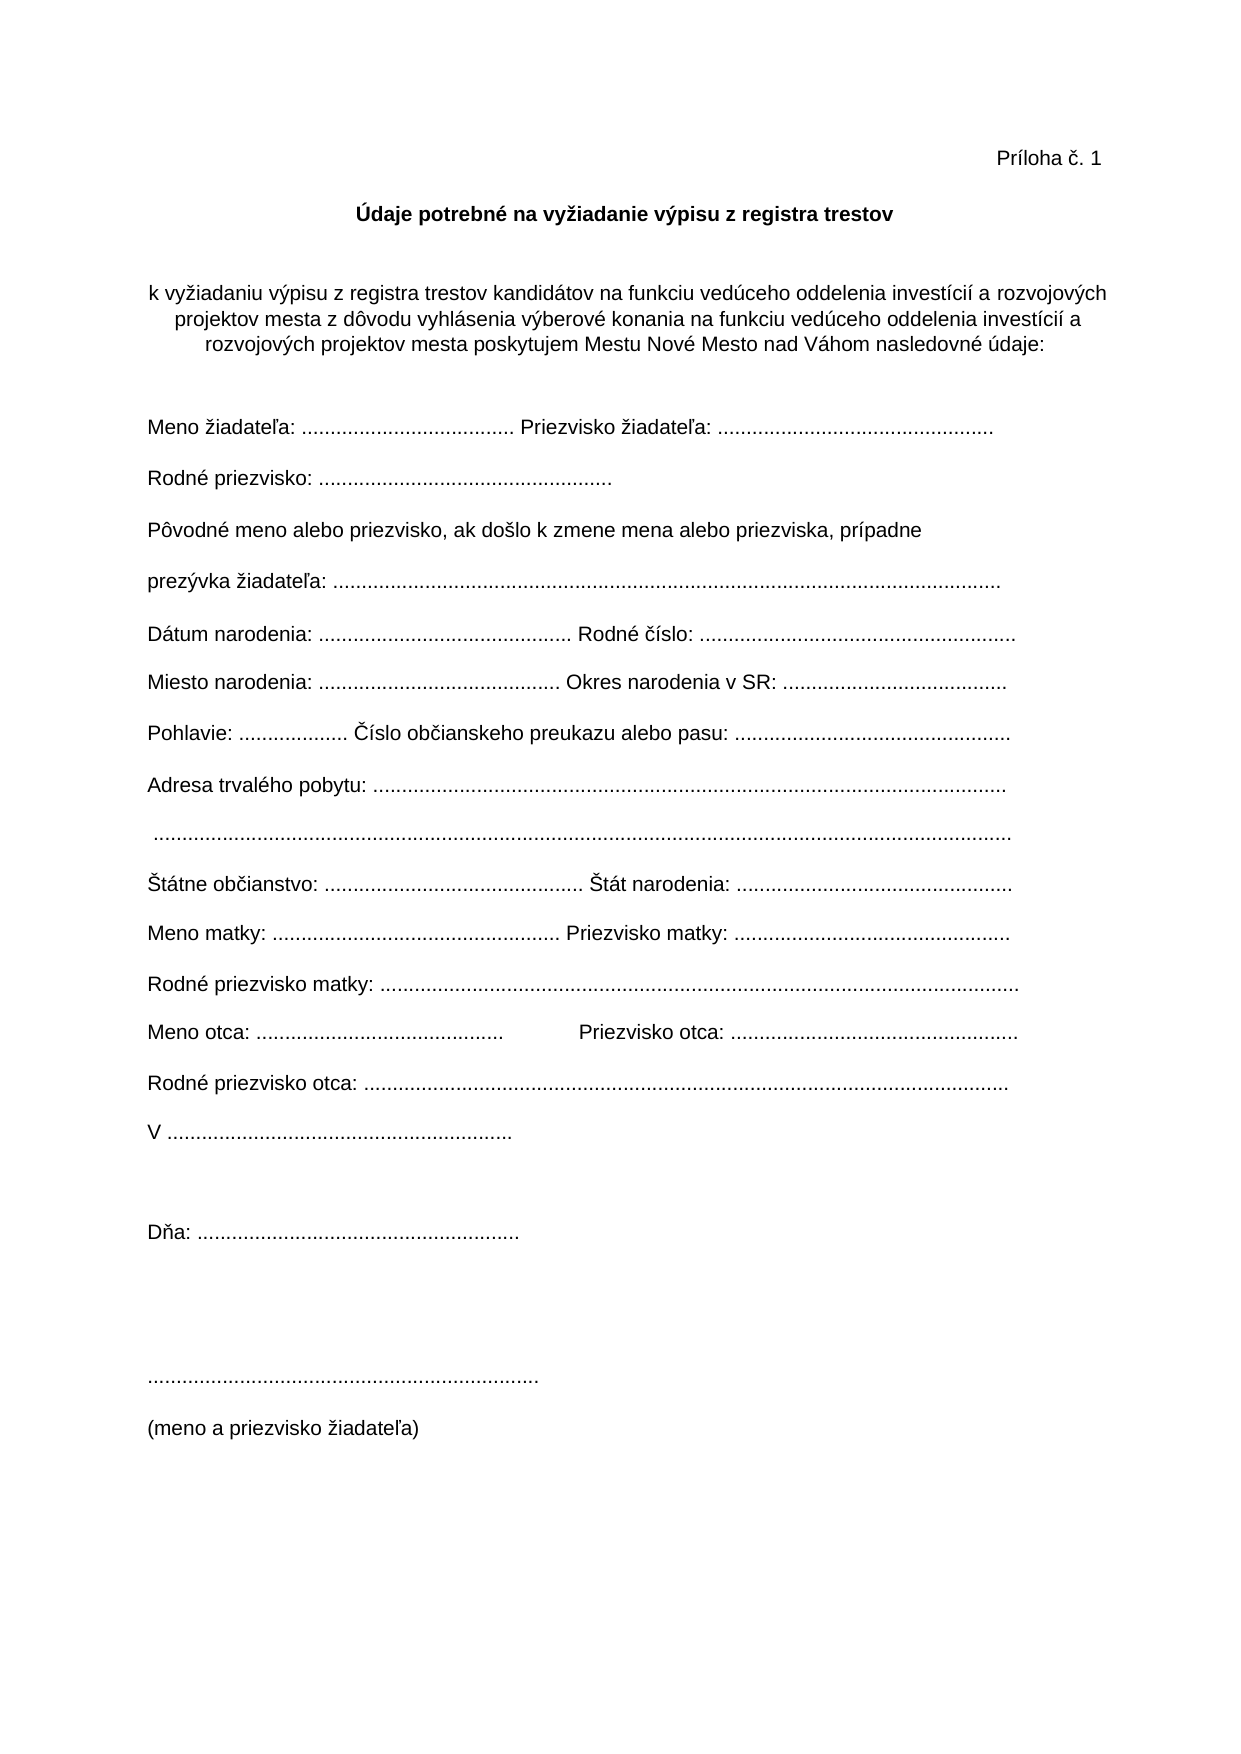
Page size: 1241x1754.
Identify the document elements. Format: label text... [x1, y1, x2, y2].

text Príloha č. 1 [148, 146, 1107, 170]
text Údaje potrebné na vyžiadanie výpisu z registra trestov [148, 202, 1107, 226]
text Pohlavie: ................... Číslo občianskeho preukazu alebo pasu: ................................................ [147, 721, 1107, 745]
text Rodné priezvisko otca: ................................................................................................................ [147, 1071, 1033, 1095]
text .................................................................... [147, 1364, 1107, 1388]
text Štátne občianstvo: ............................................. Štát narodenia: ................................................ [147, 872, 1107, 896]
text Miesto narodenia: .......................................... Okres narodenia v SR: ....................................... [147, 669, 1107, 693]
text Pôvodné meno alebo priezvisko, ak došlo k zmene mena alebo priezviska, prípadne [147, 518, 1107, 542]
text k vyžiadaniu výpisu z registra trestov kandidátov na funkciu vedúceho oddelenia investícií a rozvojových projektov mesta z dôvodu vyhlásenia výberové konania na funkciu vedúceho oddelenia investícií a rozvojových projektov mesta poskytujem Mestu Nové Mesto nad Váhom nasledovné údaje: [147, 281, 1107, 356]
text Adresa trvalého pobytu: .............................................................................................................. [147, 773, 1107, 797]
text V ............................................................ [147, 1119, 1107, 1143]
text Meno otca: ........................................... Priezvisko otca: .................................................. [147, 1020, 1107, 1044]
text Dňa: ........................................................ [147, 1219, 1107, 1243]
text ..................................................................................................................................................... [147, 821, 1107, 845]
text Meno matky: .................................................. Priezvisko matky: ................................................ [147, 921, 1107, 945]
text Rodné priezvisko matky: ............................................................................................................... [147, 972, 1107, 996]
text (meno a priezvisko žiadateľa) [147, 1415, 1107, 1439]
text Dátum narodenia: ............................................ Rodné číslo: ....................................................... [147, 621, 1107, 645]
text Rodné priezvisko: ................................................... [147, 466, 1107, 490]
text prezývka žiadateľa: .................................................................................................................... [147, 569, 1107, 593]
text Meno žiadateľa: ..................................... Priezvisko žiadateľa: ................................................ [147, 415, 1107, 439]
